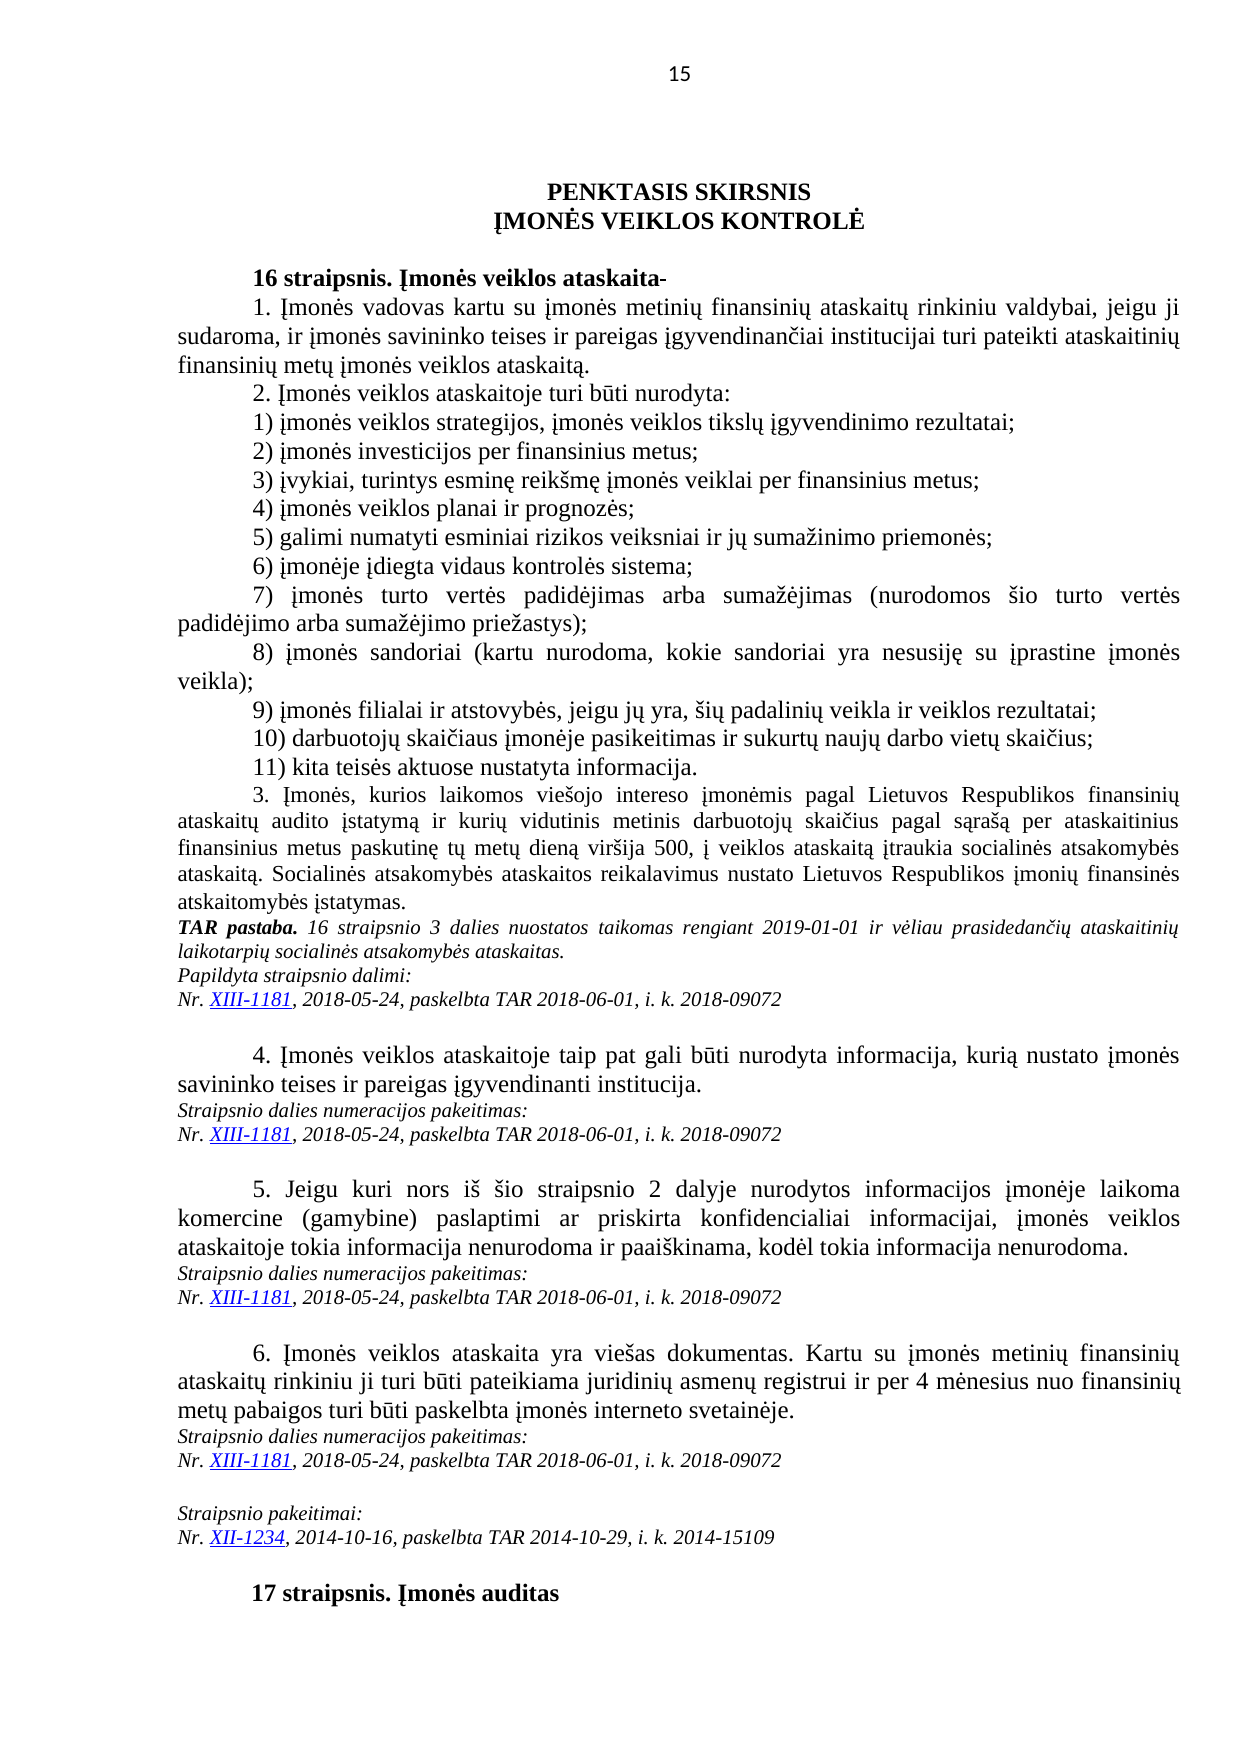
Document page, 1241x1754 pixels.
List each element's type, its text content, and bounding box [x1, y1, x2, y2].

text 4. Įmonės veiklos ataskaitoje taip pat gali būti nurodyta informacija, kurią nustato įmonės savininko teises ir pareigas įgyvendinanti institucija. [177, 1040, 1181, 1098]
text 6) įmonėje įdiegta vidaus kontrolės sistema; [177, 551, 1181, 580]
text 9) įmonės filialai ir atstovybės, jeigu jų yra, šių padalinių veikla ir veiklos rezultatai; [177, 695, 1181, 723]
text 5) galimi numatyti esminiai rizikos veiksniai ir jų sumažinimo priemonės; [177, 522, 1181, 551]
text 16 straipsnis. Įmonės veiklos ataskaita [177, 263, 1181, 292]
text 2) įmonės investicijos per finansinius metus; [177, 436, 1181, 465]
text 17 straipsnis. Įmonės auditas [177, 1578, 1181, 1606]
text 1. Įmonės vadovas kartu su įmonės metinių finansinių ataskaitų rinkiniu valdybai, jeigu ji sudaroma, ir įmonės savininko teises ir pareigas įgyvendinančiai institucijai turi pateikti ataskaitinių finansinių metų įmonės veiklos ataskaitą. [177, 292, 1181, 378]
text Nr. XIII-1181, 2018-05-24, paskelbta TAR 2018-06-01, i. k. 2018-09072 [177, 987, 1181, 1011]
text 2. Įmonės veiklos ataskaitoje turi būti nurodyta: [177, 378, 1181, 407]
text 8) įmonės sandoriai (kartu nurodoma, kokie sandoriai yra nesusiję su įprastine įmonės veikla); [177, 637, 1181, 695]
text 4) įmonės veiklos planai ir prognozės; [177, 493, 1181, 522]
subtitle Penktasis skirsnis [177, 177, 1181, 206]
text 1) įmonės veiklos strategijos, įmonės veiklos tikslų įgyvendinimo rezultatai; [177, 407, 1181, 436]
text Papildyta straipsnio dalimi: [177, 963, 1181, 987]
text 11) kita teisės aktuose nustatyta informacija. [177, 752, 1181, 781]
text TAR pastaba. 16 straipsnio 3 dalies nuostatos taikomas rengiant 2019-01-01 ir vėliau prasidedančių ataskaitinių laikotarpių socialinės atsakomybės ataskaitas. [177, 915, 1181, 963]
text Straipsnio pakeitimai: [177, 1501, 1181, 1525]
text 5. Jeigu kuri nors iš šio straipsnio 2 dalyje nurodytos informacijos įmonėje laikoma komercine (gamybine) paslaptimi ar priskirta konfidencialiai informacijai, įmonės veiklos ataskaitoje tokia informacija nenurodoma ir paaiškinama, kodėl tokia informacija nenurodoma. [177, 1174, 1181, 1261]
text Straipsnio dalies numeracijos pakeitimas: [177, 1098, 1181, 1122]
text 6. Įmonės veiklos ataskaita yra viešas dokumentas. Kartu su įmonės metinių finansinių ataskaitų rinkiniu ji turi būti pateikiama juridinių asmenų registrui ir per 4 mėnesius nuo finansinių metų pabaigos turi būti paskelbta įmonės interneto svetainėje. [177, 1338, 1181, 1424]
text 3) įvykiai, turintys esminę reikšmę įmonės veiklai per finansinius metus; [177, 465, 1181, 493]
text Nr. XII-1234, 2014-10-16, paskelbta TAR 2014-10-29, i. k. 2014-15109 [177, 1525, 1181, 1549]
subtitle ĮMONĖS VEIKLOS KONTROLĖ [177, 206, 1181, 235]
text Nr. XIII-1181, 2018-05-24, paskelbta TAR 2018-06-01, i. k. 2018-09072 [177, 1122, 1181, 1146]
text 10) darbuotojų skaičiaus įmonėje pasikeitimas ir sukurtų naujų darbo vietų skaičius; [177, 723, 1181, 752]
text Straipsnio dalies numeracijos pakeitimas: [177, 1424, 1181, 1448]
text 7) įmonės turto vertės padidėjimas arba sumažėjimas (nurodomos šio turto vertės padidėjimo arba sumažėjimo priežastys); [177, 580, 1181, 637]
text Straipsnio dalies numeracijos pakeitimas: [177, 1261, 1181, 1285]
text Nr. XIII-1181, 2018-05-24, paskelbta TAR 2018-06-01, i. k. 2018-09072 [177, 1285, 1181, 1309]
text 3. Įmonės, kurios laikomos viešojo intereso įmonėmis pagal Lietuvos Respublikos finansinių ataskaitų audito įstatymą ir kurių vidutinis metinis darbuotojų skaičius pagal sąrašą per ataskaitinius finansinius metus paskutinę tų metų dieną viršija 500, į veiklos ataskaitą įtraukia socialinės atsakomybės ataskaitą. Socialinės atsakomybės ataskaitos reikalavimus nustato Lietuvos Respublikos įmonių finansinės atskaitomybės įstatymas. [177, 781, 1181, 915]
text Nr. XIII-1181, 2018-05-24, paskelbta TAR 2018-06-01, i. k. 2018-09072 [177, 1448, 1181, 1472]
